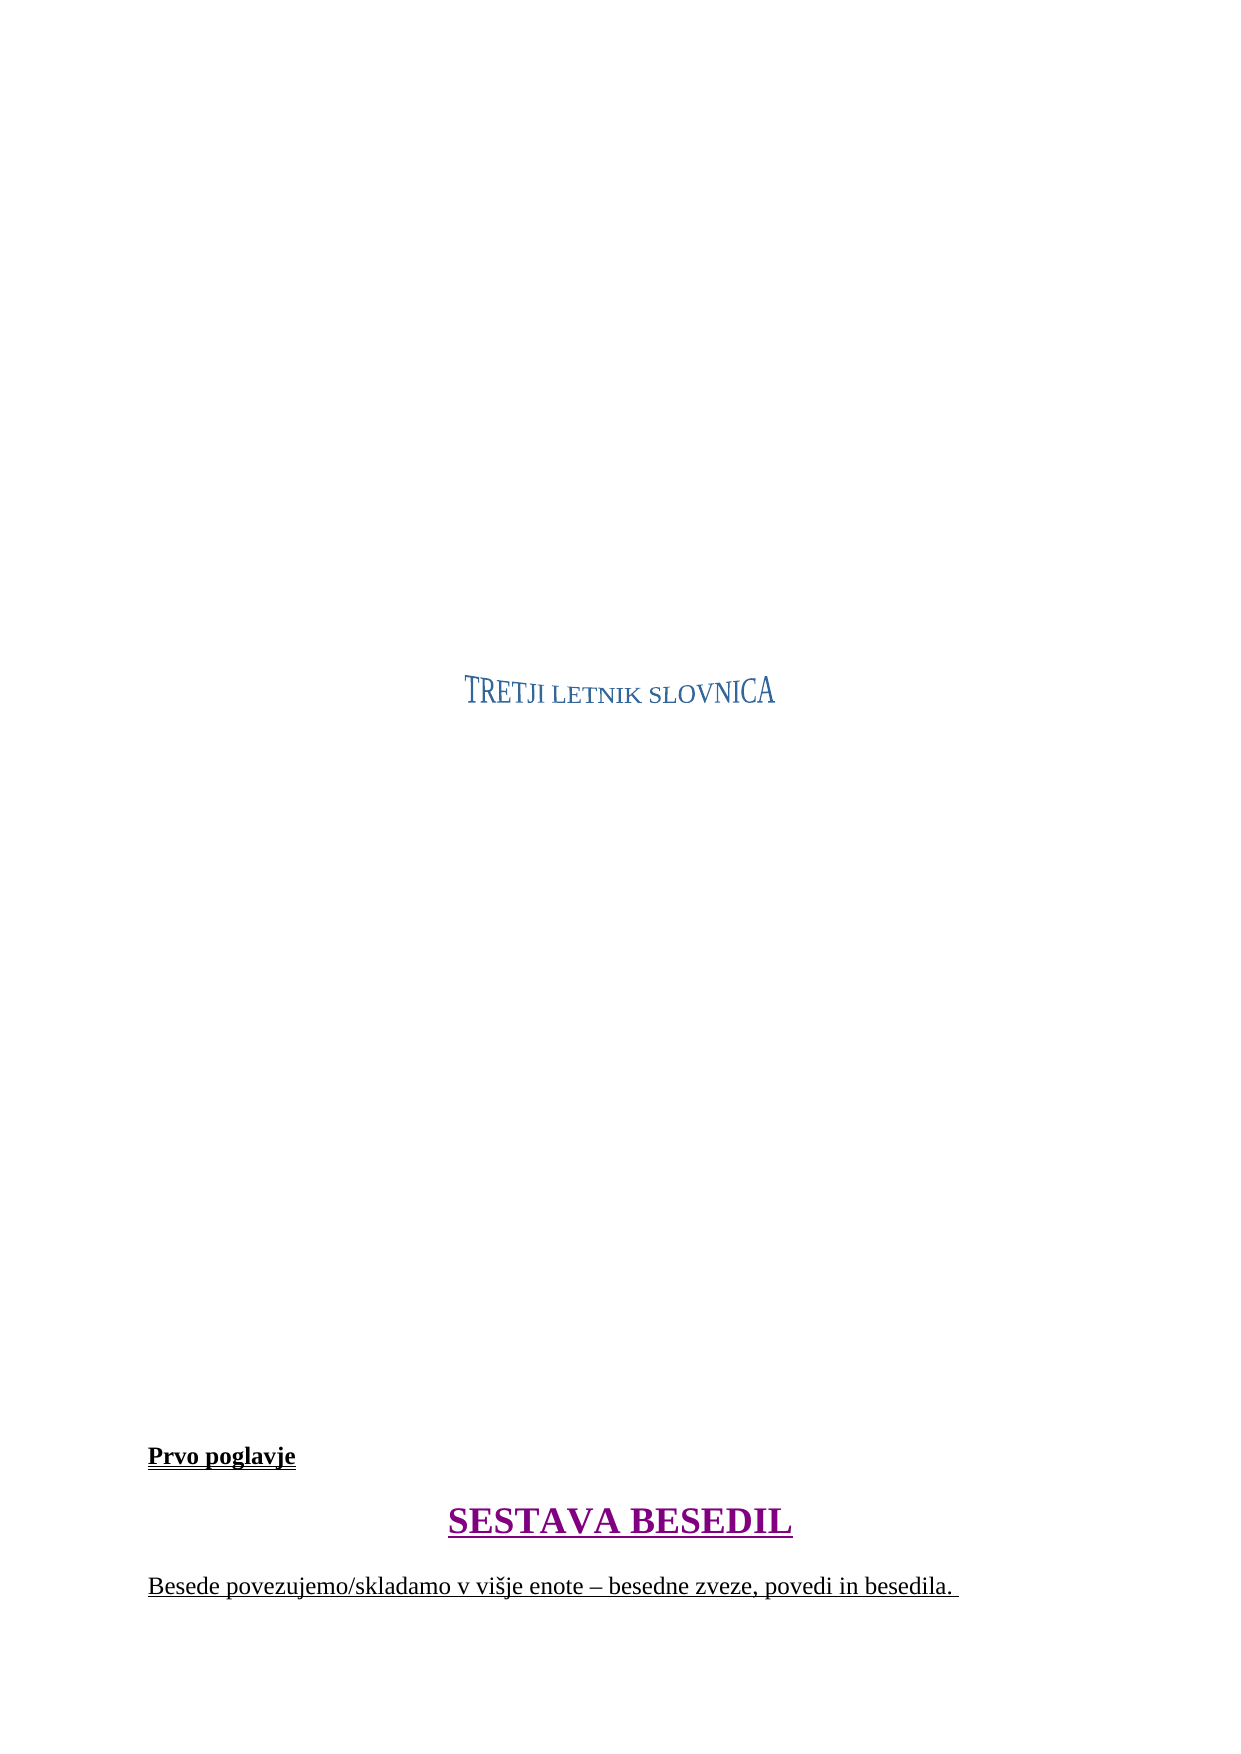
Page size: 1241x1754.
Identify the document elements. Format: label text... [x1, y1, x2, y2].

text Prvo poglavje [148, 1441, 1093, 1470]
text Besede povezujemo/skladamo v višje enote – besedne zveze, povedi in besedila. [148, 1571, 1093, 1599]
text SESTAVA BESEDIL [148, 1499, 1093, 1542]
